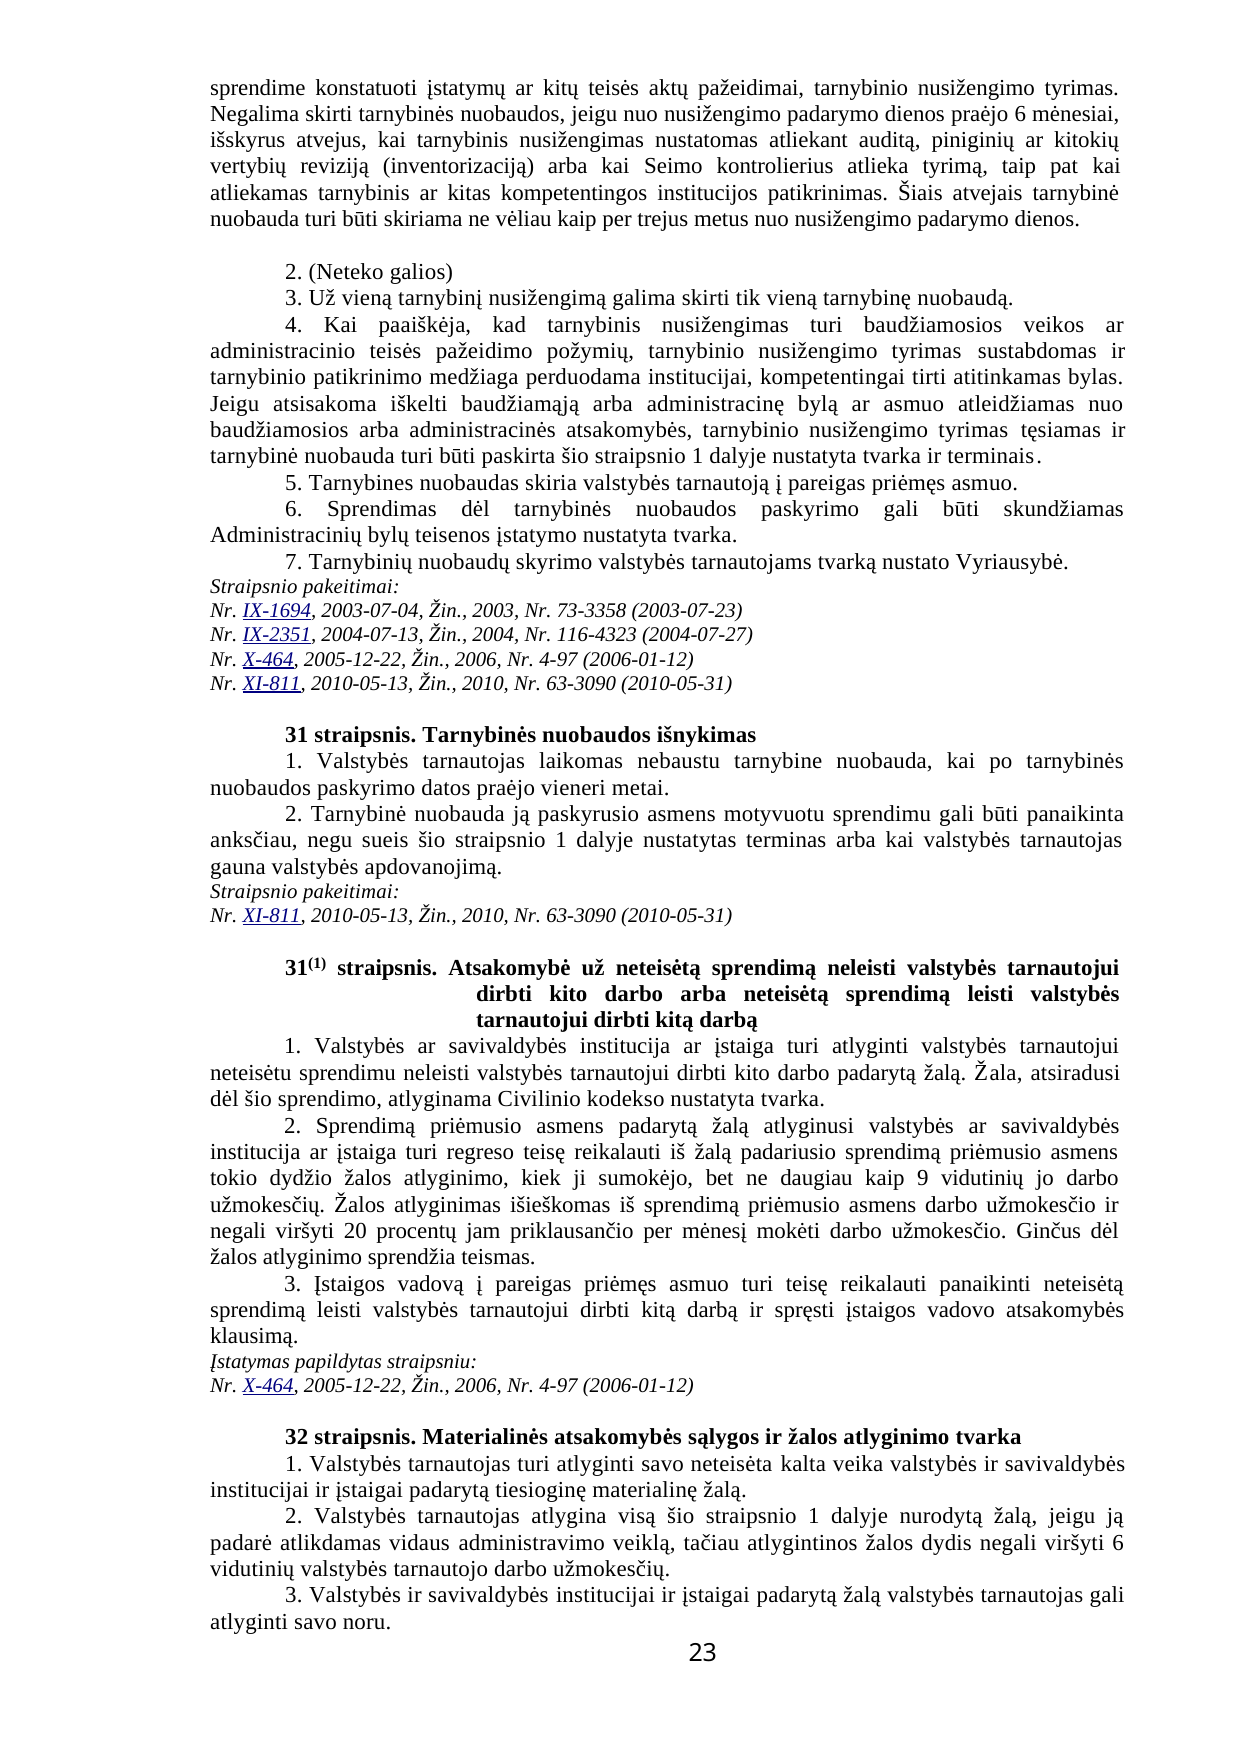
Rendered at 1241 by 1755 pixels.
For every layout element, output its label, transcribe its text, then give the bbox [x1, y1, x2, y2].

text 1. Valstybės tarnautojas laikomas nebaustu tarnybine nuobauda, kai po tarnybinės nuobaudos paskyrimo datos praėjo vieneri metai. [210, 747, 1126, 800]
text 31(1) straipsnis. Atsakomybė už neteisėtą sprendimą neleisti valstybės tarnautojui dirbti kito darbo arba neteisėtą sprendimą leisti valstybės tarnautojui dirbti kitą darbą [285, 953, 1120, 1033]
text Nr. XI-811, 2010-05-13, Žin., 2010, Nr. 63-3090 (2010-05-31) [210, 903, 1120, 927]
text 6. Sprendimas dėl tarnybinės nuobaudos paskyrimo gali būti skundžiamas Administracinių bylų teisenos įstatymo nustatyta tvarka. [210, 495, 1126, 548]
text 2. Sprendimą priėmusio asmens padarytą žalą atlyginusi valstybės ar savivaldybės institucija ar įstaiga turi regreso teisę reikalauti iš žalą padariusio sprendimą priėmusio asmens tokio dydžio žalos atlyginimo, kiek ji sumokėjo, bet ne daugiau kaip 9 vidutinių jo darbo užmokesčių. Žalos atlyginimas išieškomas iš sprendimą priėmusio asmens darbo užmokesčio ir negali viršyti 20 procentų jam priklausančio per mėnesį mokėti darbo užmokesčio. Ginčus dėl žalos atlyginimo sprendžia teismas. [210, 1112, 1120, 1270]
text 3. Valstybės ir savivaldybės institucijai ir įstaigai padarytą žalą valstybės tarnautojas gali atlyginti savo noru. [210, 1581, 1126, 1634]
text 1. Valstybės ar savivaldybės institucija ar įstaiga turi atlyginti valstybės tarnautojui neteisėtu sprendimu neleisti valstybės tarnautojui dirbti kito darbo padarytą žalą. Žala, atsiradusi dėl šio sprendimo, atlyginama Civilinio kodekso nustatyta tvarka. [210, 1033, 1120, 1112]
text Straipsnio pakeitimai: [210, 879, 1126, 903]
text 7. Tarnybinių nuobaudų skyrimo valstybės tarnautojams tvarką nustato Vyriausybė. [210, 548, 1126, 574]
text 2. Valstybės tarnautojas atlygina visą šio straipsnio 1 dalyje nurodytą žalą, jeigu ją padarė atlikdamas vidaus administravimo veiklą, tačiau atlygintinos žalos dydis negali viršyti 6 vidutinių valstybės tarnautojo darbo užmokesčių. [210, 1502, 1126, 1581]
text Straipsnio pakeitimai: [210, 574, 1126, 598]
text Nr. X-464, 2005-12-22, Žin., 2006, Nr. 4-97 (2006-01-12) [210, 646, 1120, 671]
text Nr. X-464, 2005-12-22, Žin., 2006, Nr. 4-97 (2006-01-12) [210, 1373, 1120, 1397]
text Nr. IX-2351, 2004-07-13, Žin., 2004, Nr. 116-4323 (2004-07-27) [210, 622, 1120, 646]
text 3. Už vieną tarnybinį nusižengimą galima skirti tik vieną tarnybinę nuobaudą. [210, 284, 1126, 311]
text 4. Kai paaiškėja, kad tarnybinis nusižengimas turi baudžiamosios veikos ar administracinio teisės pažeidimo požymių, tarnybinio nusižengimo tyrimas sustabdomas ir tarnybinio patikrinimo medžiaga perduodama institucijai, kompetentingai tirti atitinkamas bylas. Jeigu atsisakoma iškelti baudžiamąją arba administracinę bylą ar asmuo atleidžiamas nuo baudžiamosios arba administracinės atsakomybės, tarnybinio nusižengimo tyrimas tęsiamas ir tarnybinė nuobauda turi būti paskirta šio straipsnio 1 dalyje nustatyta tvarka ir terminais. [210, 311, 1126, 469]
text sprendime konstatuoti įstatymų ar kitų teisės aktų pažeidimai, tarnybinio nusižengimo tyrimas. Negalima skirti tarnybinės nuobaudos, jeigu nuo nusižengimo padarymo dienos praėjo 6 mėnesiai, išskyrus atvejus, kai tarnybinis nusižengimas nustatomas atliekant auditą, piniginių ar kitokių vertybių reviziją (inventorizaciją) arba kai Seimo kontrolierius atlieka tyrimą, taip pat kai atliekamas tarnybinis ar kitas kompetentingos institucijos patikrinimas. Šiais atvejais tarnybinė nuobauda turi būti skiriama ne vėliau kaip per trejus metus nuo nusižengimo padarymo dienos. [210, 73, 1120, 232]
text 3. Įstaigos vadovą į pareigas priėmęs asmuo turi teisę reikalauti panaikinti neteisėtą sprendimą leisti valstybės tarnautojui dirbti kitą darbą ir spręsti įstaigos vadovo atsakomybės klausimą. [210, 1270, 1126, 1349]
text 2. Tarnybinė nuobauda ją paskyrusio asmens motyvuotu sprendimu gali būti panaikinta anksčiau, negu sueis šio straipsnio 1 dalyje nustatytas terminas arba kai valstybės tarnautojas gauna valstybės apdovanojimą. [210, 800, 1126, 879]
text 31 straipsnis. Tarnybinės nuobaudos išnykimas [210, 721, 1126, 747]
text Nr. XI-811, 2010-05-13, Žin., 2010, Nr. 63-3090 (2010-05-31) [210, 671, 1120, 694]
text Nr. IX-1694, 2003-07-04, Žin., 2003, Nr. 73-3358 (2003-07-23) [210, 598, 1120, 622]
text 1. Valstybės tarnautojas turi atlyginti savo neteisėta kalta veika valstybės ir savivaldybės institucijai ir įstaigai padarytą tiesioginę materialinę žalą. [210, 1450, 1126, 1502]
text 32 straipsnis. Materialinės atsakomybės sąlygos ir žalos atlyginimo tvarka [285, 1423, 1126, 1450]
text Įstatymas papildytas straipsniu: [210, 1349, 1126, 1373]
text 5. Tarnybines nuobaudas skiria valstybės tarnautoją į pareigas priėmęs asmuo. [210, 469, 1126, 495]
text 2. (Neteko galios) [210, 258, 1126, 284]
